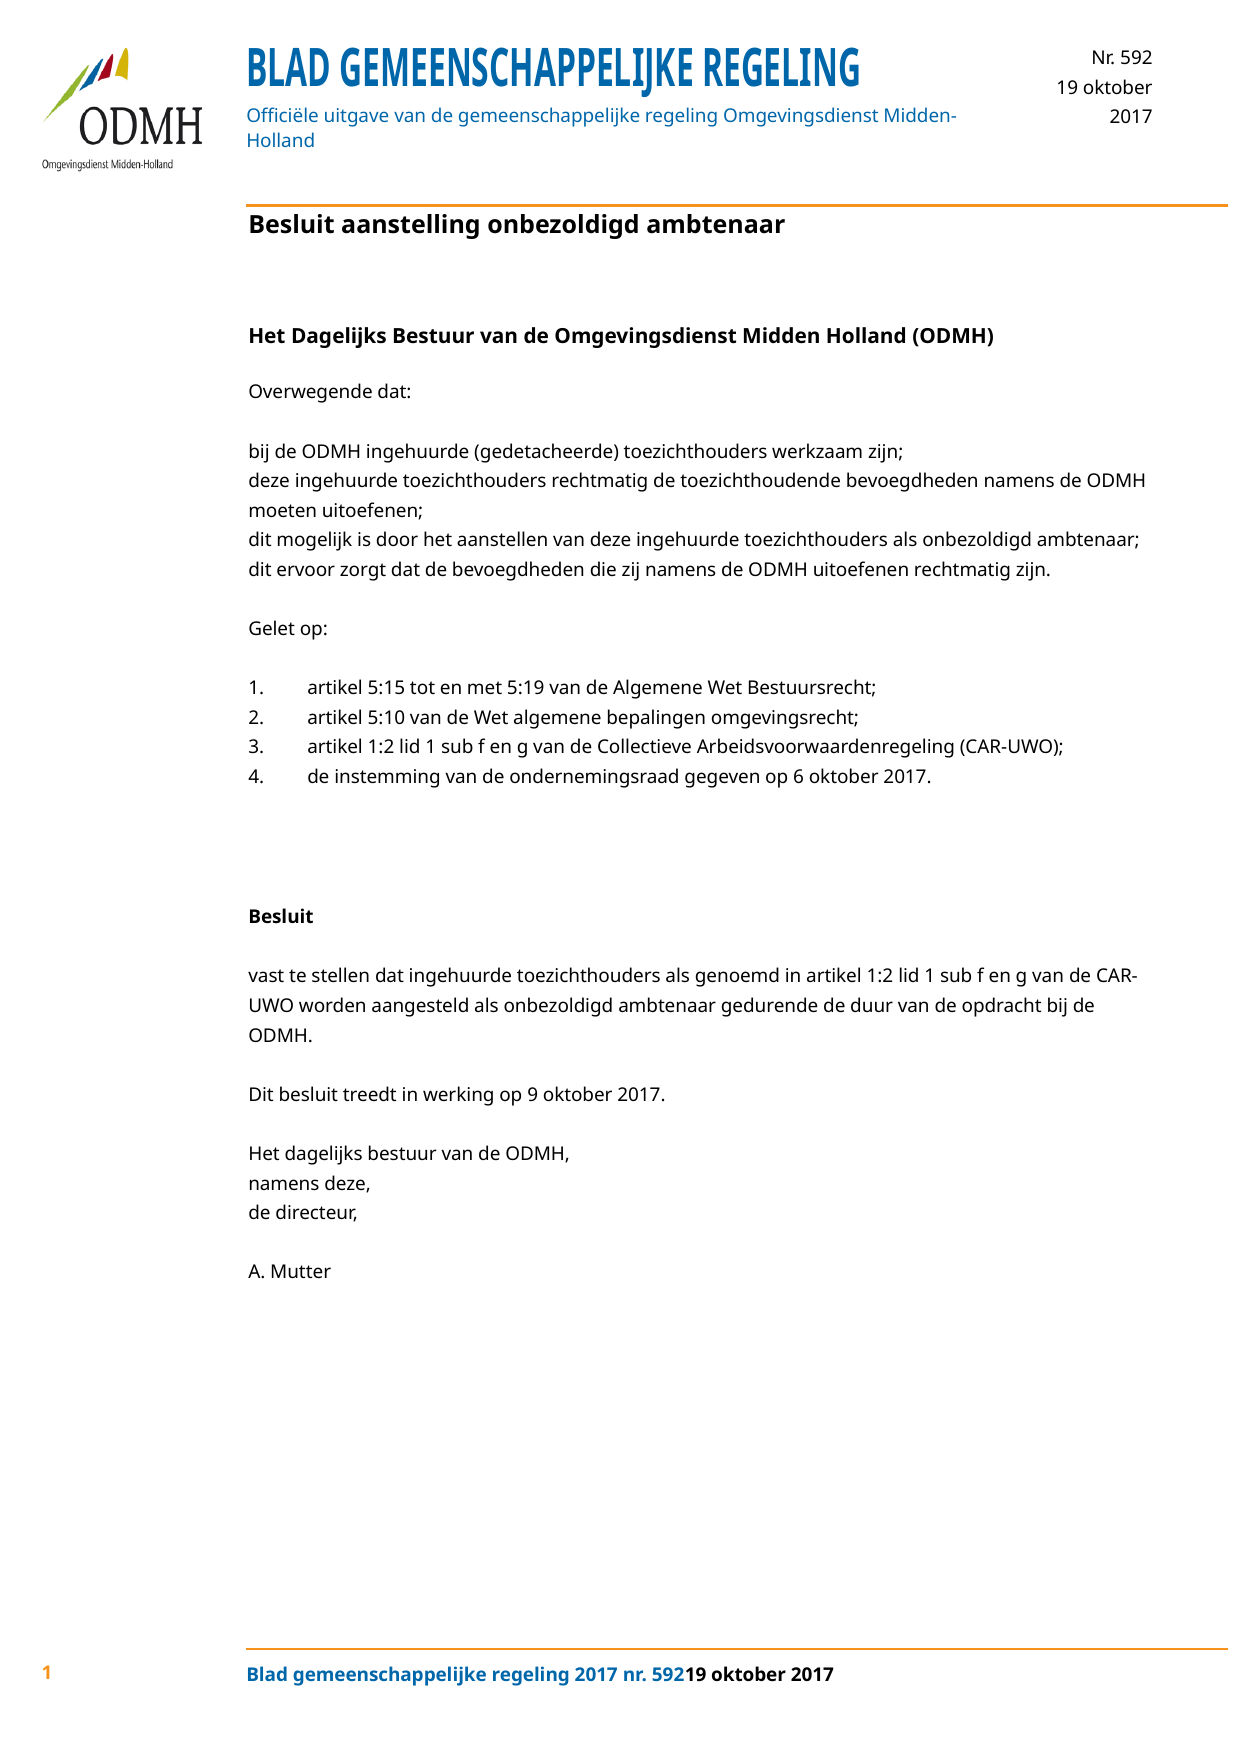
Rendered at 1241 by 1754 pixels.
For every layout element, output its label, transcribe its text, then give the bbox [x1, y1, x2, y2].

text Gelet op: [248, 615, 1152, 641]
text de directeur, [248, 1199, 1152, 1225]
list artikel 1:2 lid 1 sub f en g van de Collectieve Arbeidsvoorwaardenregeling (CAR-UWO); [248, 734, 1152, 759]
text Het dagelijks bestuur van de ODMH, [248, 1140, 1152, 1166]
list artikel 5:15 tot en met 5:19 van de Algemene Wet Bestuursrecht; [248, 674, 1152, 700]
text dit mogelijk is door het aanstellen van deze ingehuurde toezichthouders als onbezoldigd ambtenaar; [248, 527, 1152, 552]
text deze ingehuurde toezichthouders rechtmatig de toezichthoudende bevoegdheden namens de ODMH moeten uitoefenen; [248, 467, 1152, 523]
text Besluit aanstelling onbezoldigd ambtenaar [248, 207, 1152, 241]
text A. Mutter [248, 1258, 1152, 1284]
text Het Dagelijks Bestuur van de Omgevingsdienst Midden Holland (ODMH) [248, 321, 1152, 349]
text bij de ODMH ingehuurde (gedetacheerde) toezichthouders werkzaam zijn; [248, 438, 1152, 464]
text vast te stellen dat ingehuurde toezichthouders als genoemd in artikel 1:2 lid 1 sub f en g van de CAR-UWO worden aangesteld als onbezoldigd ambtenaar gedurende de duur van de opdracht bij de ODMH. [248, 963, 1152, 1048]
text dit ervoor zorgt dat de bevoegdheden die zij namens de ODMH uitoefenen rechtmatig zijn. [248, 556, 1152, 582]
picture [41, 47, 231, 172]
list de instemming van de ondernemingsraad gegeven op 6 oktober 2017. [248, 763, 1152, 789]
list artikel 5:10 van de Wet algemene bepalingen omgevingsrecht; [248, 704, 1152, 730]
text Overwegende dat: [248, 379, 1152, 404]
text Dit besluit treedt in werking op 9 oktober 2017. [248, 1081, 1152, 1107]
text Besluit [248, 903, 1152, 929]
text namens deze, [248, 1170, 1152, 1196]
